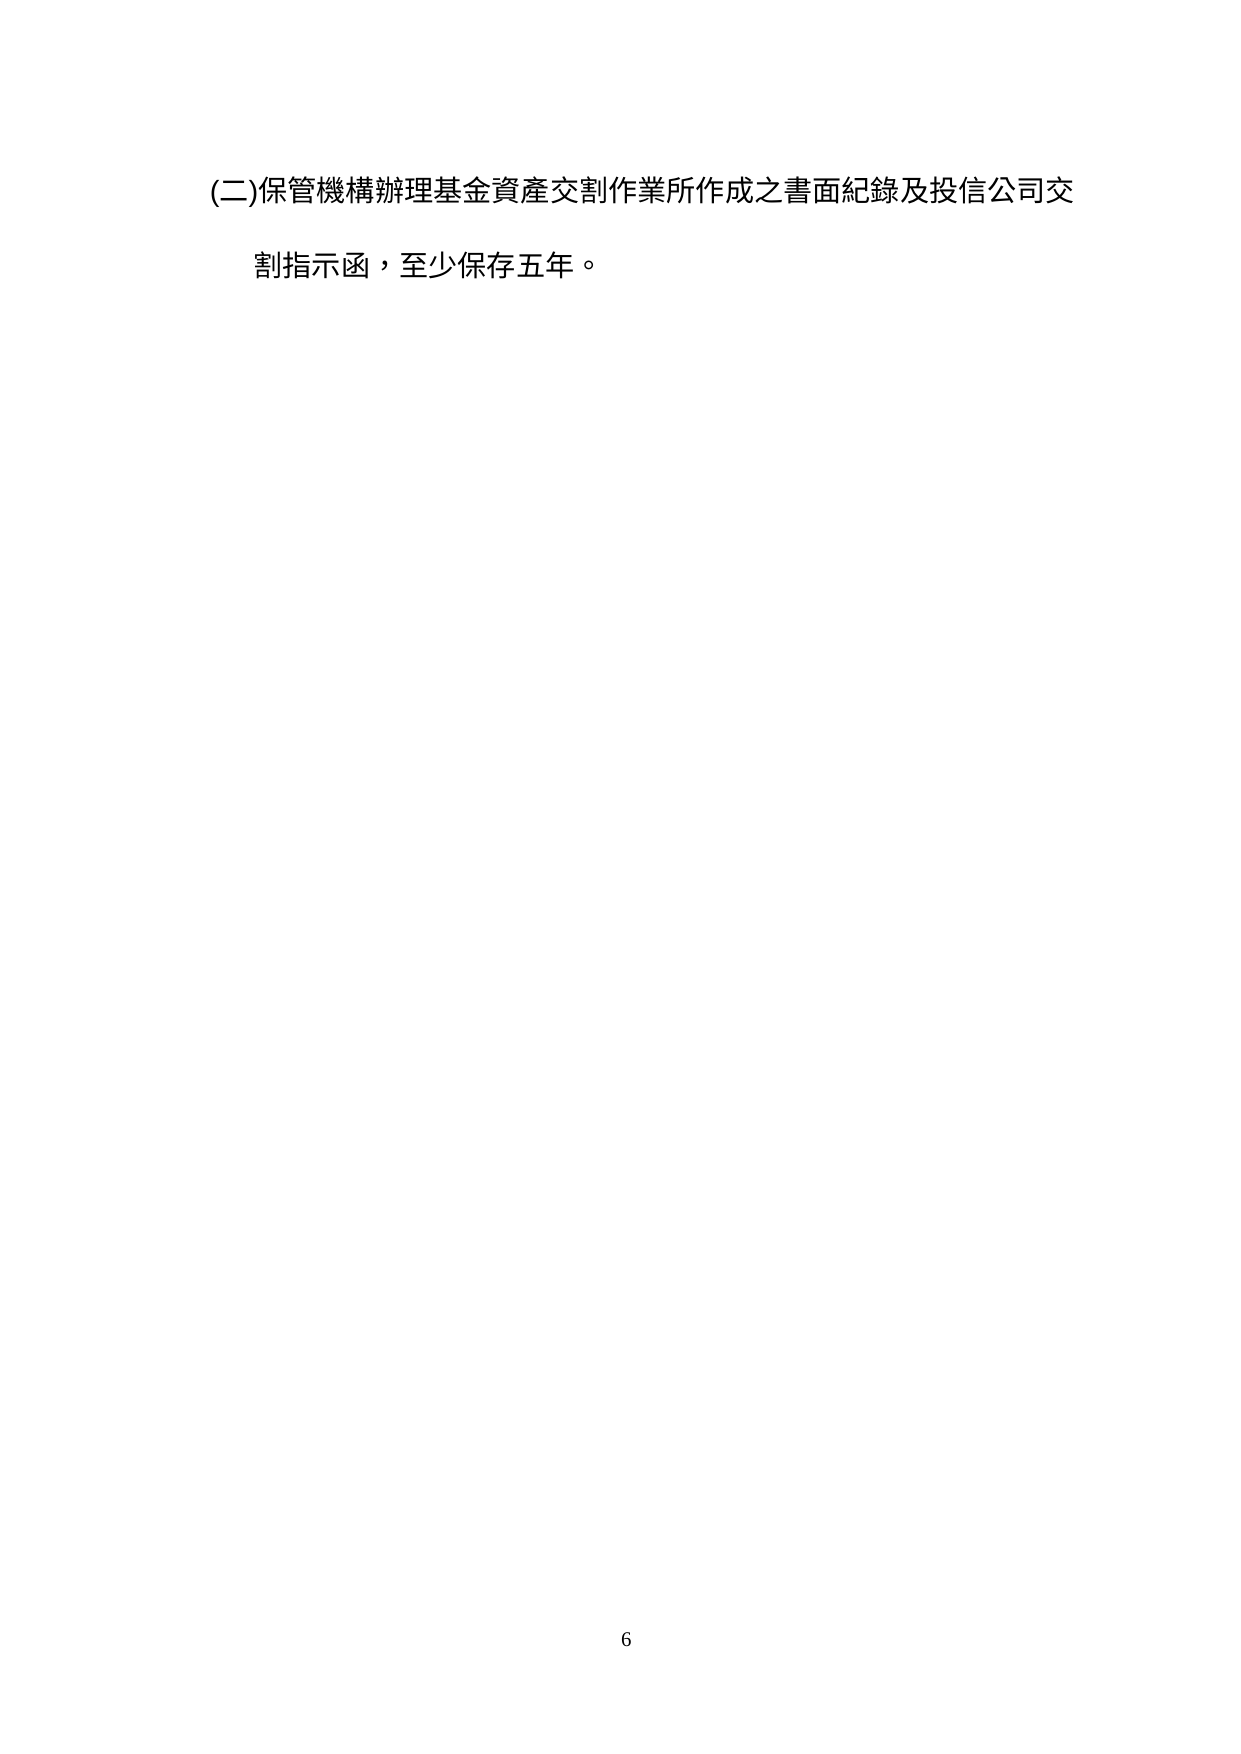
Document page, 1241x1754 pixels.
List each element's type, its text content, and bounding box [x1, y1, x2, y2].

text (二)保管機構辦理基金資產交割作業所作成之書面紀錄及投信公司交割指示函，至少保存五年。 [209, 152, 1092, 302]
